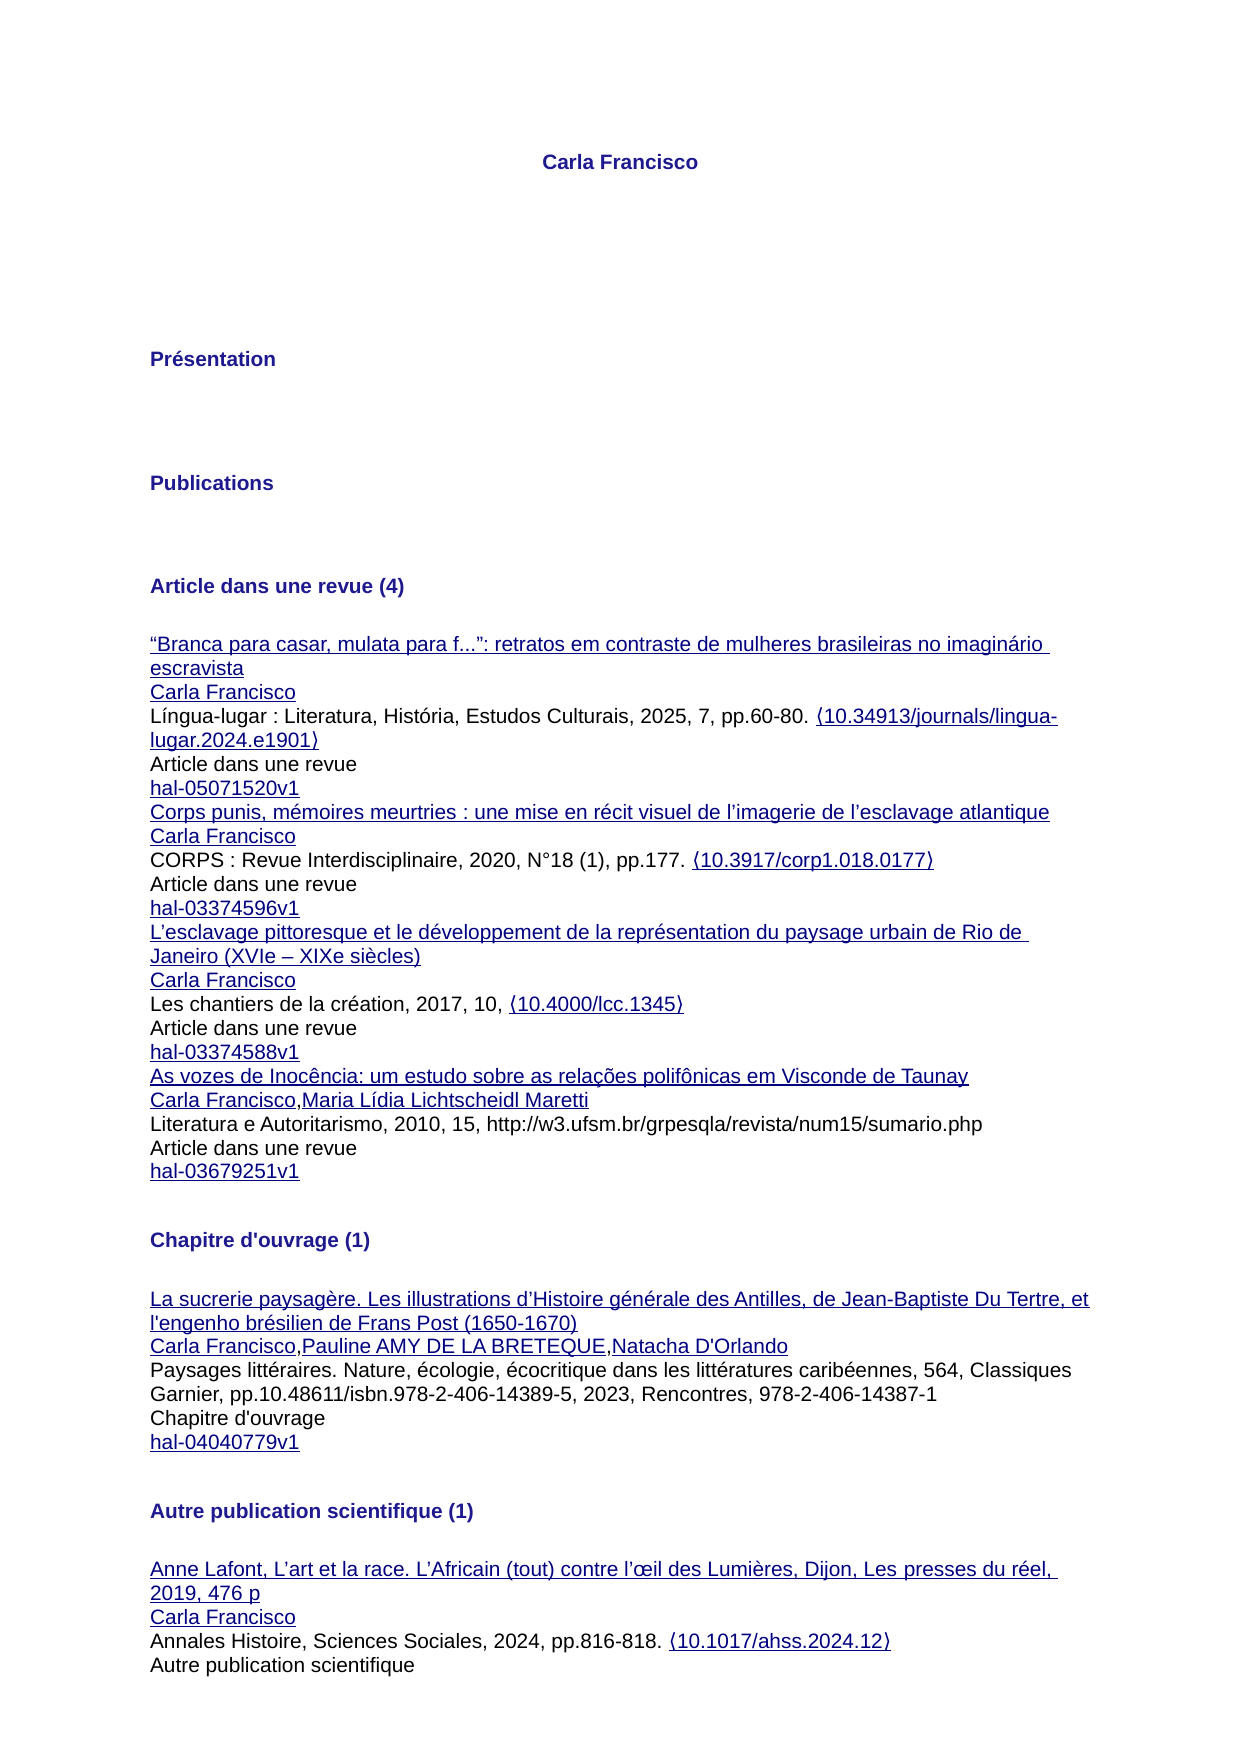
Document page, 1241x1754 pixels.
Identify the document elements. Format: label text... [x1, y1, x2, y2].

table_header l'engenho brésilien de Frans Post (1650-1670) Carla Francisco,Pauline AMY DE LA BRETEQUE,Natacha D'Orlando Paysages littéraires. Nature, écologie, écocritique dans les littératures caribéennes, 564, Classiques Garnier, pp.10.48611/isbn.978-2-406-14389-5, 2023, Rencontres, 978-2-406-14387-1 Chapitre d'ouvrage hal-04040779v1 [150, 1308, 1090, 1454]
table_header Anne Lafont, L’art et la race. L’Africain (tout) contre l’œil des Lumières, Dijon, Les presses du réel, 2019, 476 p Carla Francisco Annales Histoire, Sciences Sociales, 2024, pp.816-818. ⟨10.1017/ahss.2024.12⟩ Autre publication scientifique [150, 1557, 1090, 1677]
subtitle Carla Francisco [150, 150, 1090, 174]
subtitle Publications [150, 471, 1090, 495]
table_header La sucrerie paysagère. Les illustrations d’Histoire générale des Antilles, de Jean-Baptiste Du Tertre, et [150, 1286, 1090, 1307]
table_header “Branca para casar, mulata para f...”: retratos em contraste de mulheres brasileiras no imaginário escravista Carla Francisco Língua-lugar : Literatura, História, Estudos Culturais, 2025, 7, pp.60-80. ⟨10.34913/journals/lingua-lugar.2024.e1901⟩ Article dans une revue hal-05071520v1 [150, 632, 1090, 800]
table_cell L’esclavage pittoresque et le développement de la représentation du paysage urbain de Rio de Janeiro (XVIe – XIXe siècles) Carla Francisco Les chantiers de la création, 2017, 10, ⟨10.4000/lcc.1345⟩ Article dans une revue hal-03374588v1 [150, 920, 1090, 1063]
subtitle Présentation [150, 347, 1090, 371]
table_cell As vozes de Inocência: um estudo sobre as relações polifônicas em Visconde de Taunay Carla Francisco,Maria Lídia Lichtscheidl Maretti Literatura e Autoritarismo, 2010, 15, http://w3.ufsm.br/grpesqla/revista/num15/sumario.php Article dans une revue hal-03679251v1 [150, 1064, 1090, 1183]
subtitle Article dans une revue (4) [150, 574, 1090, 598]
subtitle Chapitre d'ouvrage (1) [150, 1228, 1090, 1252]
subtitle Autre publication scientifique (1) [150, 1499, 1090, 1523]
table_cell Corps punis, mémoires meurtries : une mise en récit visuel de l’imagerie de l’esclavage atlantique Carla Francisco CORPS : Revue Interdisciplinaire, 2020, N°18 (1), pp.177. ⟨10.3917/corp1.018.0177⟩ Article dans une revue hal-03374596v1 [150, 800, 1090, 920]
